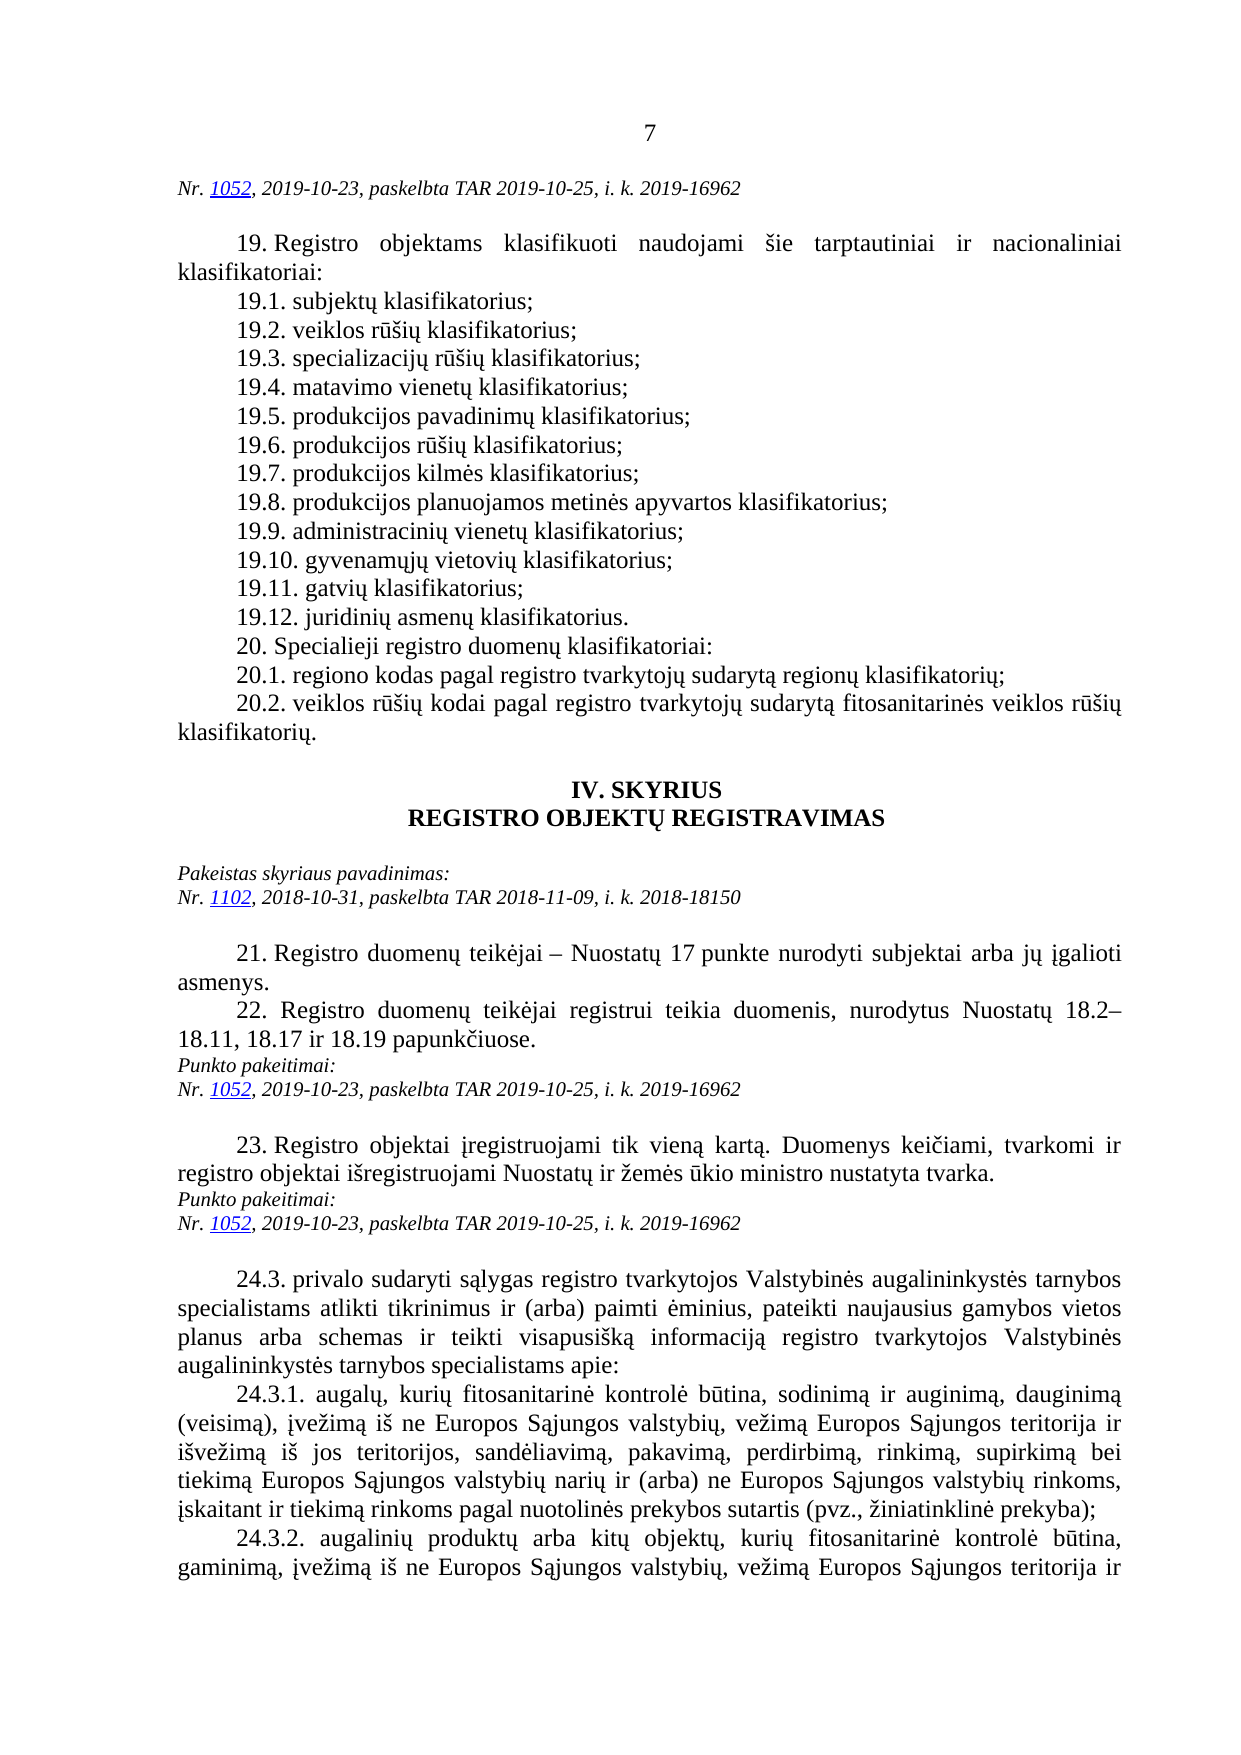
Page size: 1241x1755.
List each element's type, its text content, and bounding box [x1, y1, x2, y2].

text 20.1. regiono kodas pagal registro tvarkytojų sudarytą regionų klasifikatorių; [177, 660, 1122, 688]
text 24.3. privalo sudaryti sąlygas registro tvarkytojos Valstybinės augalininkystės tarnybos specialistams atlikti tikrinimus ir (arba) paimti ėminius, pateikti naujausius gamybos vietos planus arba schemas ir teikti visapusišką informaciją registro tvarkytojos Valstybinės augalininkystės tarnybos specialistams apie: [177, 1264, 1122, 1379]
text Nr. 1102, 2018-10-31, paskelbta TAR 2018-11-09, i. k. 2018-18150 [177, 885, 1122, 909]
text 19.6. produkcijos rūšių klasifikatorius; [177, 430, 1122, 458]
text 19.7. produkcijos kilmės klasifikatorius; [177, 458, 1122, 487]
text 21. Registro duomenų teikėjai – Nuostatų 17 punkte nurodyti subjektai arba jų įgalioti asmenys. [177, 938, 1122, 995]
text 19. Registro objektams klasifikuoti naudojami šie tarptautiniai ir nacionaliniai klasifikatoriai: [177, 228, 1122, 286]
text 24.3.2. augalinių produktų arba kitų objektų, kurių fitosanitarinė kontrolė būtina, gaminimą, įvežimą iš ne Europos Sąjungos valstybių, vežimą Europos Sąjungos teritorija ir [177, 1523, 1122, 1580]
text Punkto pakeitimai: [177, 1187, 1122, 1211]
text 19.11. gatvių klasifikatorius; [177, 573, 1122, 602]
text Nr. 1052, 2019-10-23, paskelbta TAR 2019-10-25, i. k. 2019-16962 [177, 1211, 1122, 1235]
text IV. SKYRIUS REGISTRO OBJEKTŲ REGISTRAVIMAS [177, 775, 1122, 832]
text 24.3.1. augalų, kurių fitosanitarinė kontrolė būtina, sodinimą ir auginimą, dauginimą (veisimą), įvežimą iš ne Europos Sąjungos valstybių, vežimą Europos Sąjungos teritorija ir išvežimą iš jos teritorijos, sandėliavimą, pakavimą, perdirbimą, rinkimą, supirkimą bei tiekimą Europos Sąjungos valstybių narių ir (arba) ne Europos Sąjungos valstybių rinkoms, įskaitant ir tiekimą rinkoms pagal nuotolinės prekybos sutartis (pvz., žiniatinklinė prekyba); [177, 1379, 1122, 1523]
text 19.2. veiklos rūšių klasifikatorius; [177, 315, 1122, 343]
text Nr. 1052, 2019-10-23, paskelbta TAR 2019-10-25, i. k. 2019-16962 [177, 1077, 1122, 1101]
text Pakeistas skyriaus pavadinimas: [177, 861, 1122, 885]
text 19.12. juridinių asmenų klasifikatorius. [177, 602, 1122, 631]
text 19.4. matavimo vienetų klasifikatorius; [177, 372, 1122, 401]
text 19.9. administracinių vienetų klasifikatorius; [177, 516, 1122, 545]
text 19.10. gyvenamųjų vietovių klasifikatorius; [177, 545, 1122, 573]
text 20.2. veiklos rūšių kodai pagal registro tvarkytojų sudarytą fitosanitarinės veiklos rūšių klasifikatorių. [177, 688, 1122, 746]
text 19.8. produkcijos planuojamos metinės apyvartos klasifikatorius; [177, 487, 1122, 516]
text 23. Registro objektai įregistruojami tik vieną kartą. Duomenys keičiami, tvarkomi ir registro objektai išregistruojami Nuostatų ir žemės ūkio ministro nustatyta tvarka. [177, 1130, 1122, 1187]
text 20. Specialieji registro duomenų klasifikatoriai: [177, 631, 1122, 660]
text Punkto pakeitimai: [177, 1053, 1122, 1077]
text 22. Registro duomenų teikėjai registrui teikia duomenis, nurodytus Nuostatų 18.2–18.11, 18.17 ir 18.19 papunkčiuose. [177, 995, 1122, 1053]
text 19.5. produkcijos pavadinimų klasifikatorius; [177, 401, 1122, 430]
text Nr. 1052, 2019-10-23, paskelbta TAR 2019-10-25, i. k. 2019-16962 [177, 176, 1122, 200]
text 19.3. specializacijų rūšių klasifikatorius; [177, 343, 1122, 372]
text 19.1. subjektų klasifikatorius; [177, 286, 1122, 315]
